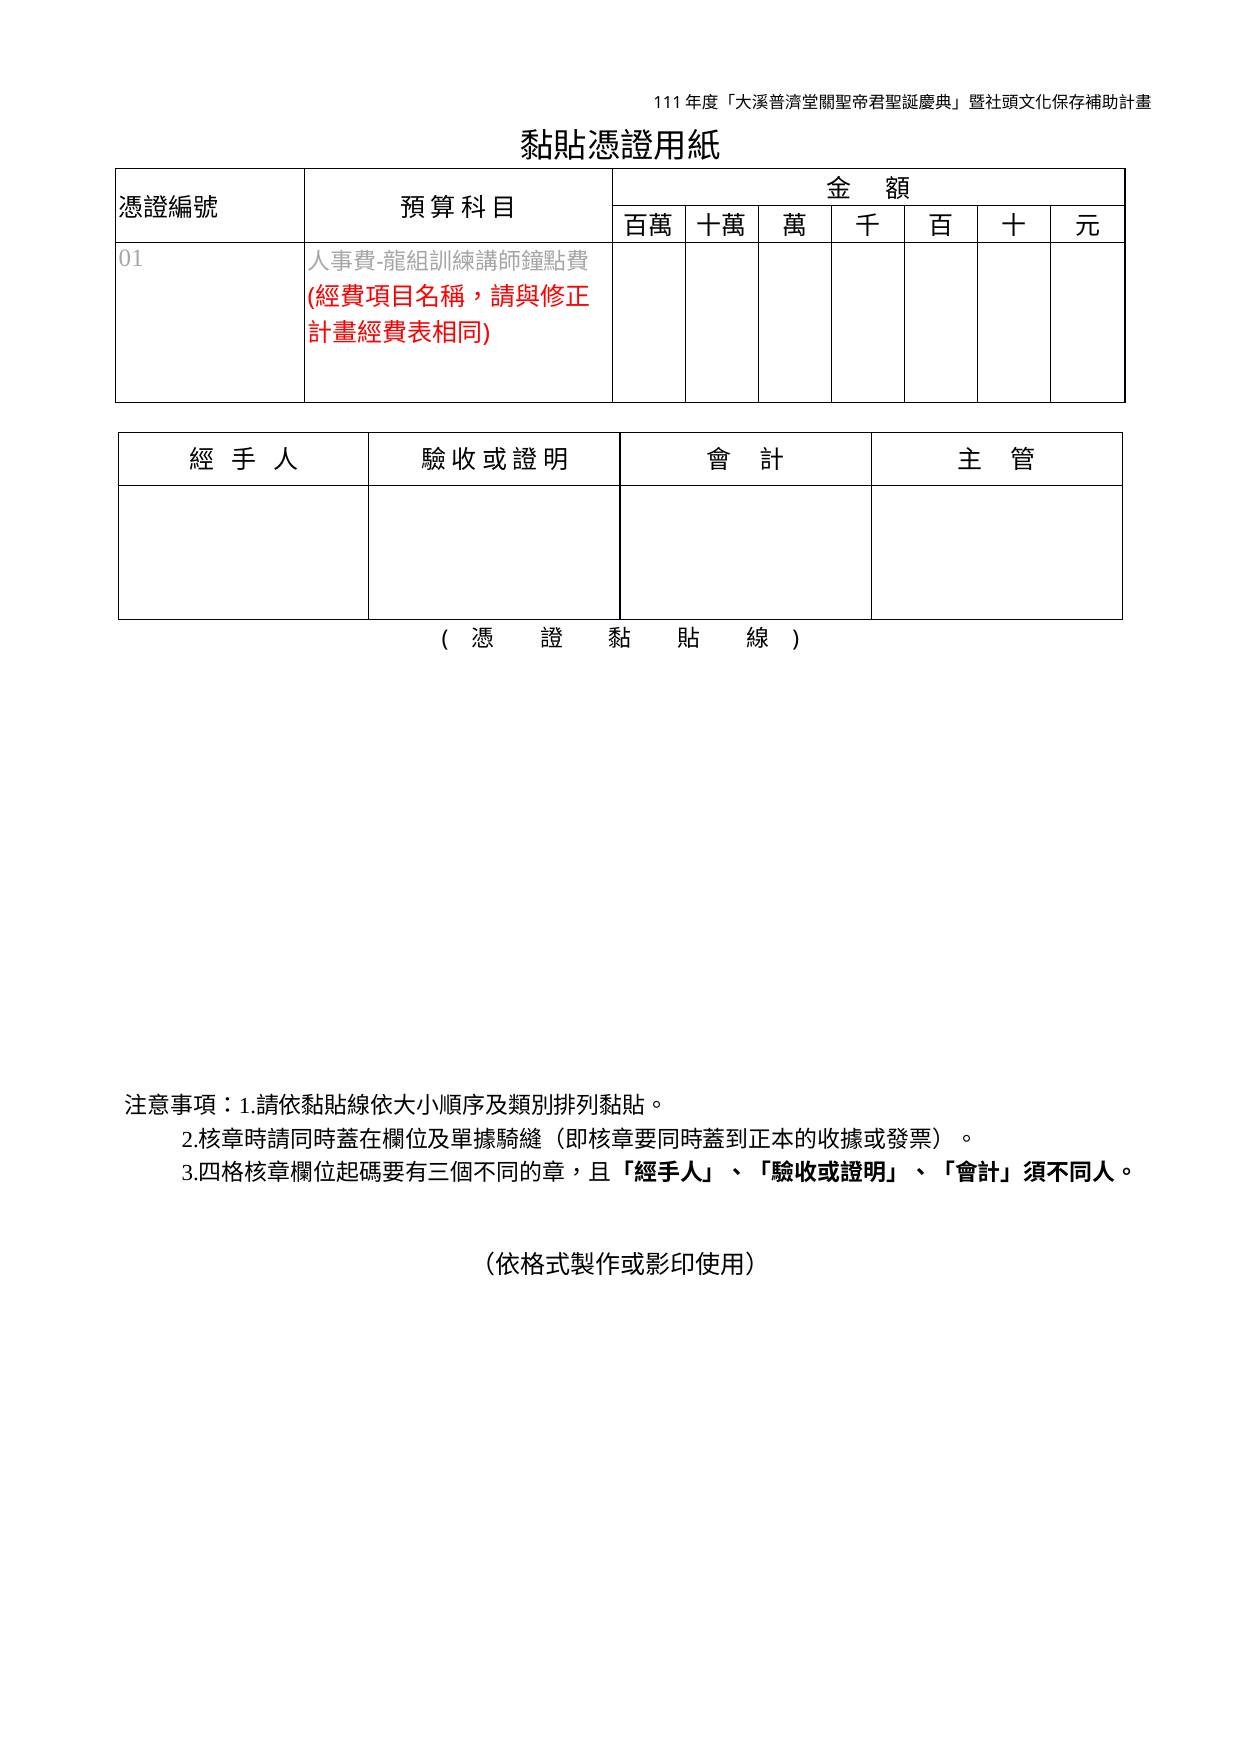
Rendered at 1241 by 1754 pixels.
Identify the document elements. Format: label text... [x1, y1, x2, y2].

table_cell 千 [832, 206, 904, 242]
table_cell ( 憑 證 黏 貼 線 ) [118, 620, 1122, 656]
table_cell 元 [1051, 206, 1124, 242]
table_cell [369, 486, 619, 619]
table_cell [686, 243, 758, 402]
text 注意事項：1.請依黏貼線依大小順序及類別排列黏貼。 [124, 1087, 1116, 1120]
table_header 會 計 [621, 433, 871, 485]
table_header 金 額 [613, 169, 1124, 205]
text （依格式製作或影印使用） [124, 1244, 1116, 1281]
table_cell 十 [978, 206, 1050, 242]
table_header 驗 收 或 證 明 [369, 433, 619, 485]
table_header 預 算 科 目 [305, 169, 612, 242]
table_cell [119, 486, 368, 619]
table_cell 萬 [759, 206, 831, 242]
text 3.四格核章欄位起碼要有三個不同的章，且「經手人」、「驗收或證明」、「會計」須不同人。 [124, 1154, 1116, 1187]
table_cell 01 [116, 243, 304, 402]
text 2.核章時請同時蓋在欄位及單據騎縫（即核章要同時蓋到正本的收據或發票）。 [124, 1120, 1116, 1154]
table_cell 百萬 [613, 206, 685, 242]
table_cell 十萬 [686, 206, 758, 242]
table_cell [905, 243, 977, 402]
table_cell [978, 243, 1050, 402]
table_cell [832, 243, 904, 402]
table_cell [872, 486, 1122, 619]
table_cell [1051, 243, 1124, 402]
table_cell [621, 486, 871, 619]
table_cell 人事費-龍組訓練講師鐘點費 (經費項目名稱，請與修正計畫經費表相同) [305, 243, 612, 402]
table_cell 百 [905, 206, 977, 242]
text 黏貼憑證用紙 [124, 119, 1116, 167]
table_header 主 管 [872, 433, 1122, 485]
table_header 憑證編號 [116, 169, 304, 242]
table_cell [613, 243, 685, 402]
table_header 經 手 人 [119, 433, 368, 485]
table_cell [759, 243, 831, 402]
